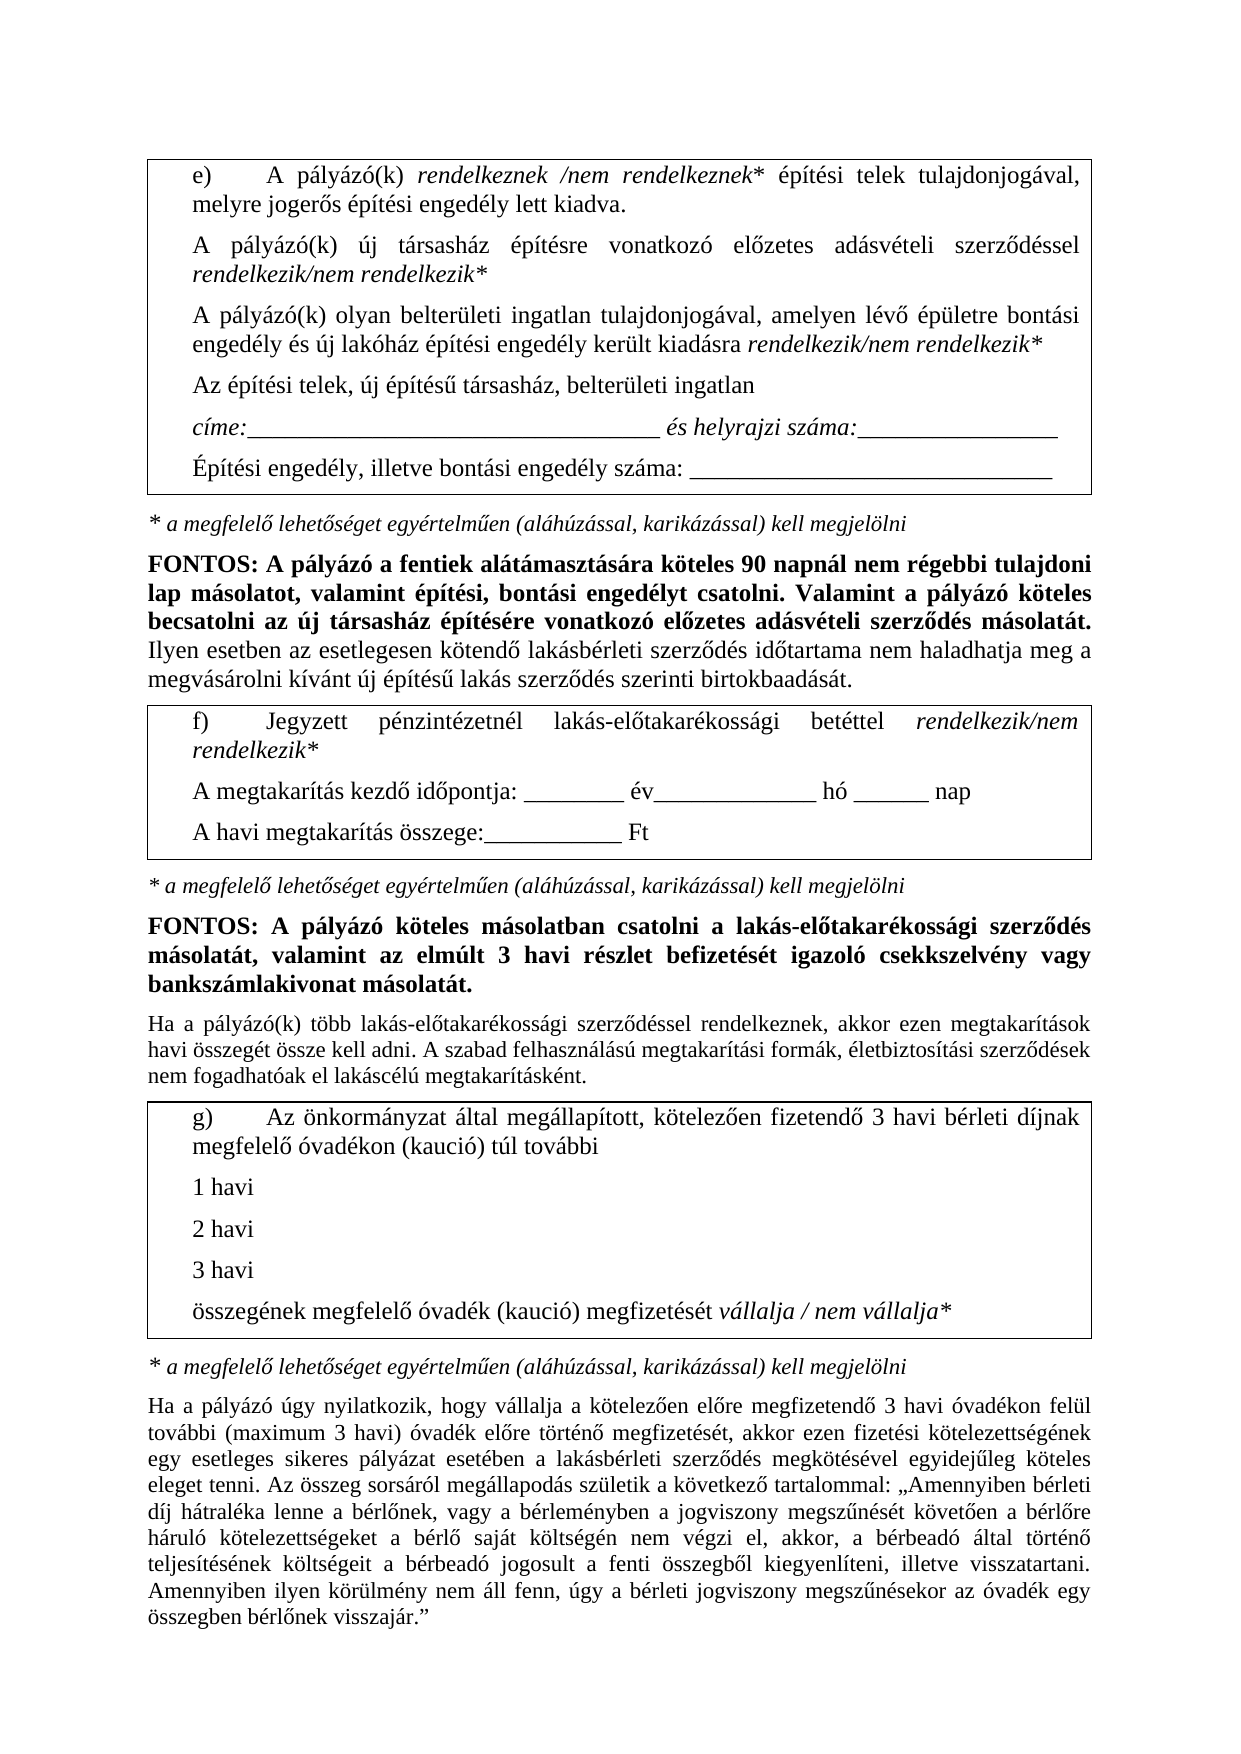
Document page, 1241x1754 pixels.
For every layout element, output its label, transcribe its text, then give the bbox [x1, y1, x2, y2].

text FONTOS: A pályázó a fentiek alátámasztására köteles 90 napnál nem régebbi tulajdoni lap másolatot, valamint építési, bontási engedélyt csatolni. Valamint a pályázó köteles becsatolni az új társasház építésére vonatkozó előzetes adásvételi szerződés másolatát. Ilyen esetben az esetlegesen kötendő lakásbérleti szerződés időtartama nem haladhatja meg a megvásárolni kívánt új építésű lakás szerződés szerinti birtokbaadását. [148, 549, 1092, 693]
text Ha a pályázó(k) több lakás-előtakarékossági szerződéssel rendelkeznek, akkor ezen megtakarítások havi összegét össze kell adni. A szabad felhasználású megtakarítási formák, életbiztosítási szerződések nem fogadhatóak el lakáscélú megtakarításként. [148, 1010, 1092, 1089]
table_header A pályázó(k) rendelkeznek /nem rendelkeznek* építési telek tulajdonjogával, melyre jogerős építési engedély lett kiadva. A pályázó(k) új társasház építésre vonatkozó előzetes adásvételi szerződéssel rendelkezik/nem rendelkezik* A pályázó(k) olyan belterületi ingatlan tulajdonjogával, amelyen lévő épületre bontási engedély és új lakóház építési engedély került kiadásra rendelkezik/nem rendelkezik* Az építési telek, új építésű társasház, belterületi ingatlan címe:_________________________________ és helyrajzi száma:________________ Építési engedély, illetve bontási engedély száma: _____________________________ [148, 160, 1091, 494]
text FONTOS: A pályázó köteles másolatban csatolni a lakás-előtakarékossági szerződés másolatát, valamint az elmúlt 3 havi részlet befizetését igazoló csekkszelvény vagy bankszámlakivonat másolatát. [148, 911, 1092, 997]
table_header Jegyzett pénzintézetnél lakás-előtakarékossági betéttel rendelkezik/nem rendelkezik* A megtakarítás kezdő időpontja: ________ év_____________ hó ______ nap A havi megtakarítás összege:___________ Ft [148, 706, 1091, 859]
text * a megfelelő lehetőséget egyértelműen (aláhúzással, karikázással) kell megjelölni [148, 872, 1092, 899]
text * a megfelelő lehetőséget egyértelműen (aláhúzással, karikázással) kell megjelölni [148, 508, 1092, 536]
text * a megfelelő lehetőséget egyértelműen (aláhúzással, karikázással) kell megjelölni [148, 1351, 1092, 1380]
table_header Az önkormányzat által megállapított, kötelezően fizetendő 3 havi bérleti díjnak megfelelő óvadékon (kaució) túl további 1 havi 2 havi 3 havi összegének megfelelő óvadék (kaució) megfizetését vállalja / nem vállalja* [148, 1103, 1091, 1337]
text Ha a pályázó úgy nyilatkozik, hogy vállalja a kötelezően előre megfizetendő 3 havi óvadékon felül további (maximum 3 havi) óvadék előre történő megfizetését, akkor ezen fizetési kötelezettségének egy esetleges sikeres pályázat esetében a lakásbérleti szerződés megkötésével egyidejűleg köteles eleget tenni. Az összeg sorsáról megállapodás születik a következő tartalommal: „Amennyiben bérleti díj hátraléka lenne a bérlőnek, vagy a bérleményben a jogviszony megszűnését követően a bérlőre háruló kötelezettségeket a bérlő saját költségén nem végzi el, akkor, a bérbeadó által történő teljesítésének költségeit a bérbeadó jogosult a fenti összegből kiegyenlíteni, illetve visszatartani. Amennyiben ilyen körülmény nem áll fenn, úgy a bérleti jogviszony megszűnésekor az óvadék egy összegben bérlőnek visszajár.” [148, 1392, 1092, 1629]
